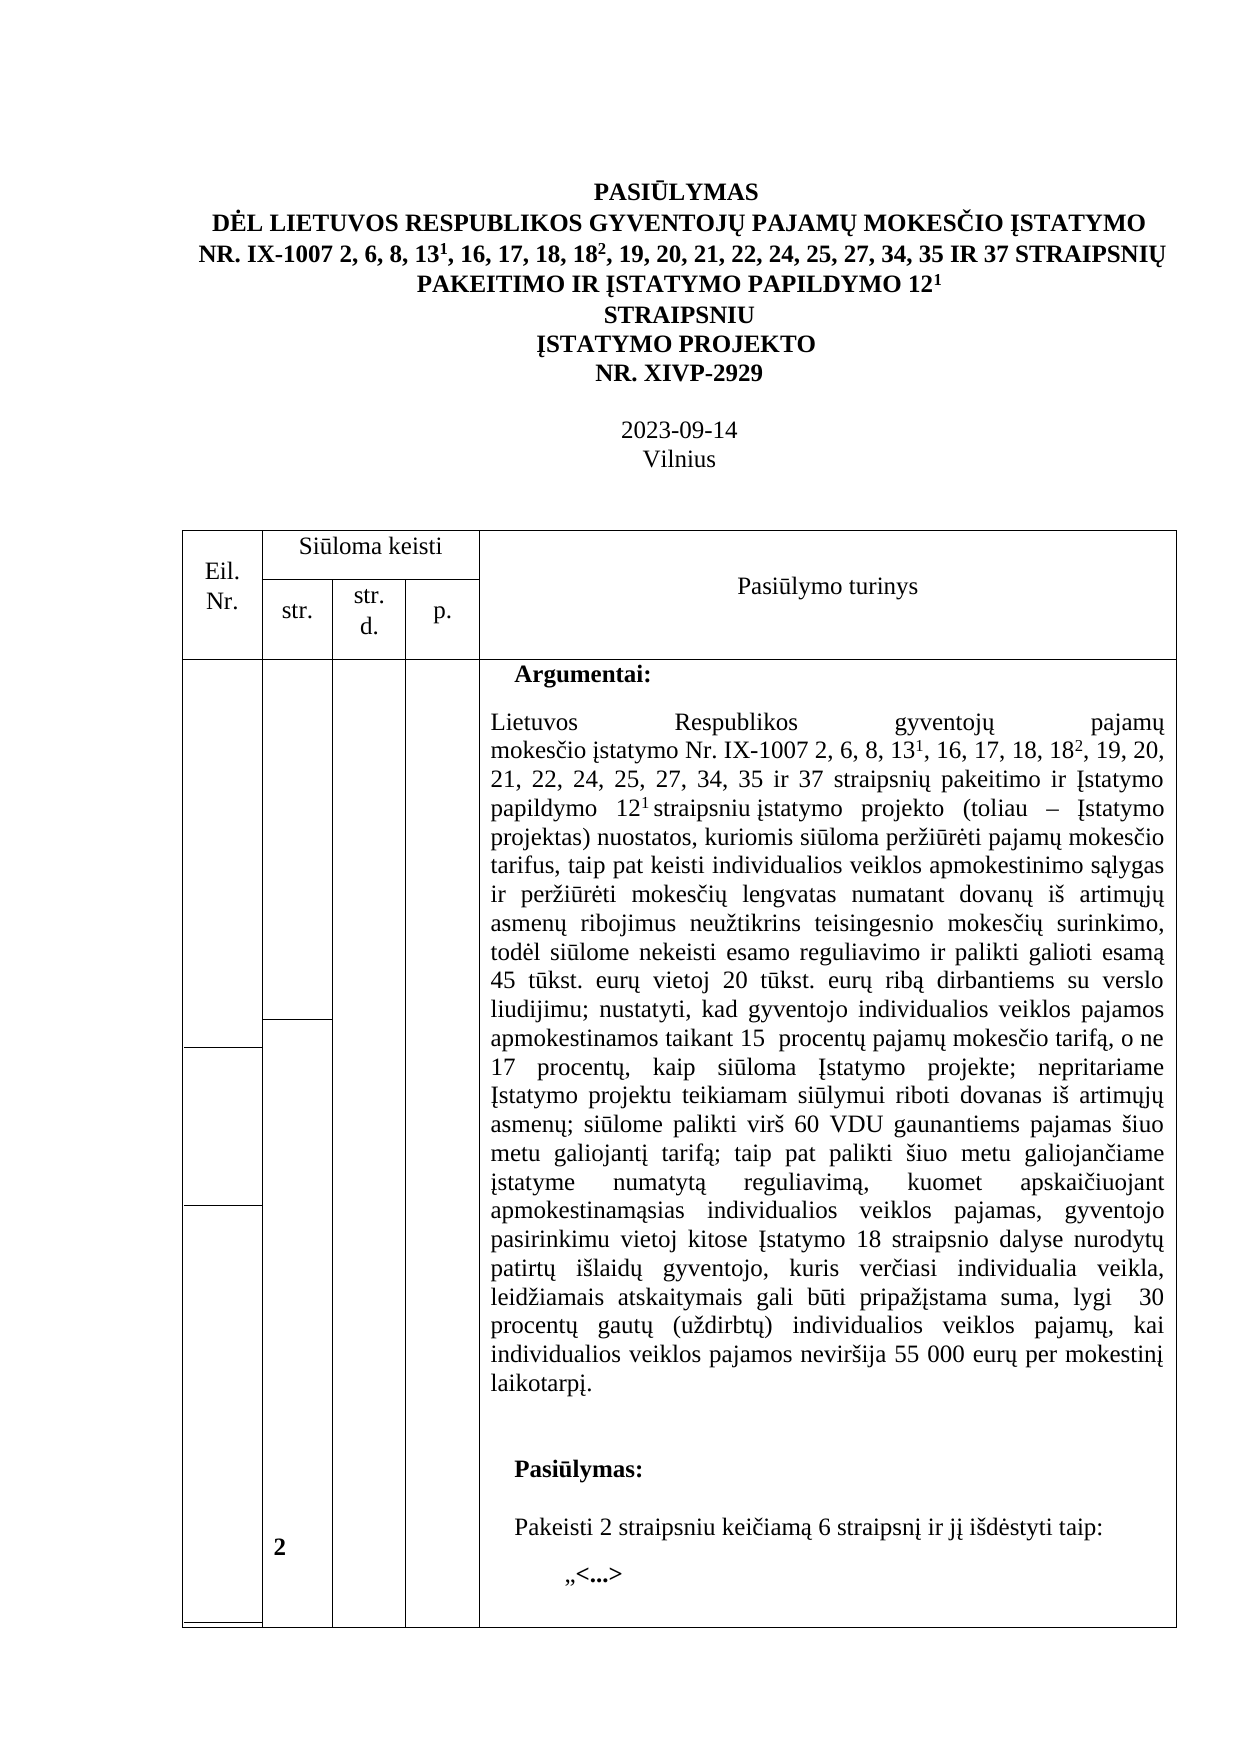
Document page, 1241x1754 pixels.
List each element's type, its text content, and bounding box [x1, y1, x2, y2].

text NR. XIVP-2929 [177, 358, 1181, 386]
table_cell str. [263, 580, 332, 658]
text DĖL LIETUVOS RESPUBLIKOS GYVENTOJŲ PAJAMŲ MOKESČIO ĮSTATYMO [177, 208, 1181, 237]
text PASIŪLYMAS [177, 177, 1181, 206]
text 2023-09-14 [177, 415, 1181, 444]
table_cell str. d. [333, 580, 405, 658]
text NR. IX-1007 2, 6, 8, 131, 16, 17, 18, 182, 19, 20, 21, 22, 24, 25, 27, 34, 35 IR 37 STRAIPSNIŲ PAKEITIMO IR ĮSTATYMO PAPILDYMO 121 [177, 239, 1181, 298]
table_header Siūloma keisti [263, 531, 479, 579]
text Vilnius [177, 444, 1181, 473]
table_cell 2 [263, 1020, 332, 1627]
table_header Pasiūlymo turinys [480, 531, 1176, 658]
table_cell [183, 660, 262, 1627]
text STRAIPSNIU [177, 300, 1181, 329]
text ĮSTATYMO PROJEKTO [177, 329, 1181, 358]
table_header Eil. Nr. [183, 531, 262, 658]
table_cell Argumentai: Lietuvos Respublikos gyventojų pajamų mokesčio įstatymo Nr. IX-1007 2, 6, 8, 131, 16, 17, 18, 182, 19, 20, 21, 22, 24, 25, 27, 34, 35 ir 37 straipsnių pakeitimo ir Įstatymo papildymo 121 straipsniu įstatymo projekto (toliau – Įstatymo projektas) nuostatos, kuriomis siūloma peržiūrėti pajamų mokesčio tarifus, taip pat keisti individualios veiklos apmokestinimo sąlygas ir peržiūrėti mokesčių lengvatas numatant dovanų iš artimųjų asmenų ribojimus neužtikrins teisingesnio mokesčių surinkimo, todėl siūlome nekeisti esamo reguliavimo ir palikti galioti esamą 45 tūkst. eurų vietoj 20 tūkst. eurų ribą dirbantiems su verslo liudijimu; nustatyti, kad gyventojo individualios veiklos pajamos apmokestinamos taikant 15 procentų pajamų mokesčio tarifą, o ne 17 procentų, kaip siūloma Įstatymo projekte; nepritariame Įstatymo projektu teikiamam siūlymui riboti dovanas iš artimųjų asmenų; siūlome palikti virš 60 VDU gaunantiems pajamas šiuo metu galiojantį tarifą; taip pat palikti šiuo metu galiojančiame įstatyme numatytą reguliavimą, kuomet apskaičiuojant apmokestinamąsias individualios veiklos pajamas, gyventojo pasirinkimu vietoj kitose Įstatymo 18 straipsnio dalyse nurodytų patirtų išlaidų gyventojo, kuris verčiasi individualia veikla, leidžiamais atskaitymais gali būti pripažįstama suma, lygi 30 procentų gautų (uždirbtų) individualios veiklos pajamų, kai individualios veiklos pajamos neviršija 55 000 eurų per mokestinį laikotarpį. Pasiūlymas: Pakeisti 2 straipsniu keičiamą 6 straipsnį ir jį išdėstyti taip: „<...> [480, 660, 1176, 1627]
table_cell [333, 660, 405, 1627]
table_cell [263, 660, 332, 1019]
table_cell [406, 660, 479, 1627]
table_cell p. [406, 580, 479, 658]
